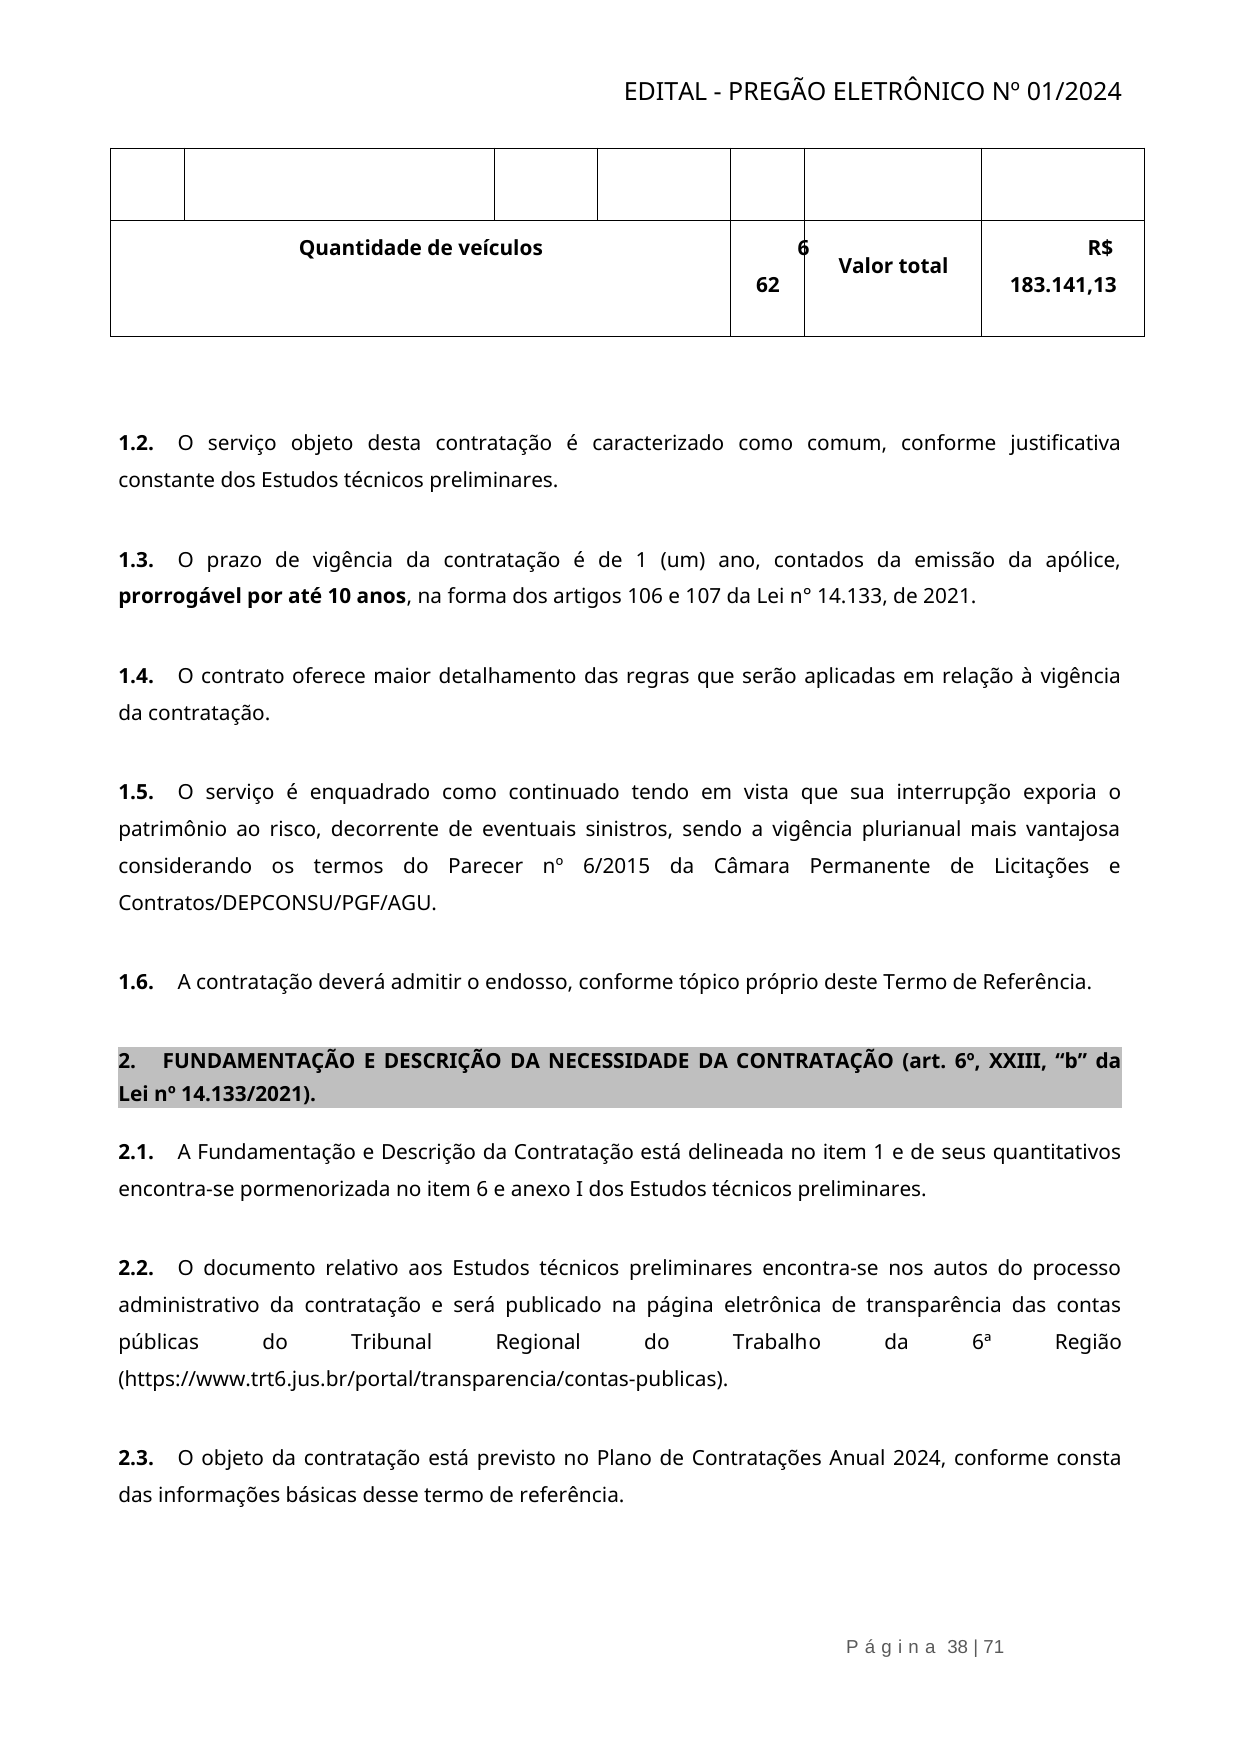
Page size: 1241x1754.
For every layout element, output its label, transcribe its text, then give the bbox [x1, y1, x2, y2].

table_cell R$ 183.141,13 [982, 221, 1144, 336]
list O serviço objeto desta contratação é caracterizado como comum, conforme justificativa constante dos Estudos técnicos preliminares. [118, 428, 1122, 494]
list A Fundamentação e Descrição da Contratação está delineada no item 1 e de seus quantitativos encontra-se pormenorizada no item 6 e anexo I dos Estudos técnicos preliminares. [118, 1137, 1122, 1202]
table_cell [805, 149, 981, 220]
list FUNDAMENTAÇÃO E DESCRIÇÃO DA NECESSIDADE DA CONTRATAÇÃO (art. 6º, XXIII, “b” da Lei nº 14.133/2021). [118, 1047, 1122, 1108]
table_cell [495, 149, 597, 220]
table_cell 662 [731, 221, 804, 336]
list O contrato oferece maior detalhamento das regras que serão aplicadas em relação à vigência da contratação. [118, 661, 1122, 726]
list O documento relativo aos Estudos técnicos preliminares encontra-se nos autos do processo administrativo da contratação e será publicado na página eletrônica de transparência das contas públicas do Tribunal Regional do Trabalho da 6ª Região (https://www.trt6.jus.br/portal/transparencia/contas-publicas). [118, 1253, 1122, 1392]
table_cell 03 [731, 149, 804, 220]
list A contratação deverá admitir o endosso, conforme tópico próprio deste Termo de Referência. [118, 967, 1122, 996]
list O prazo de vigência da contratação é de 1 (um) ano, contados da emissão da apólice, prorrogável por até 10 anos, na forma dos artigos 106 e 107 da Lei n° 14.133, de 2021. [118, 545, 1122, 610]
list O objeto da contratação está previsto no Plano de Contratações Anual 2024, conforme consta das informações básicas desse termo de referência. [118, 1443, 1122, 1508]
table_cell Valor total [805, 221, 981, 336]
list O serviço é enquadrado como continuado tendo em vista que sua interrupção exporia o patrimônio ao risco, decorrente de eventuais sinistros, sendo a vigência plurianual mais vantajosa considerando os termos do Parecer nº 6/2015 da Câmara Permanente de Licitações e Contratos/DEPCONSU/PGF/AGU. [118, 777, 1122, 916]
table_cell [111, 149, 184, 220]
table_cell Quantidade de veículos [111, 221, 730, 336]
table_cell [185, 149, 494, 220]
table_cell [598, 149, 730, 220]
table_cell [982, 149, 1144, 220]
